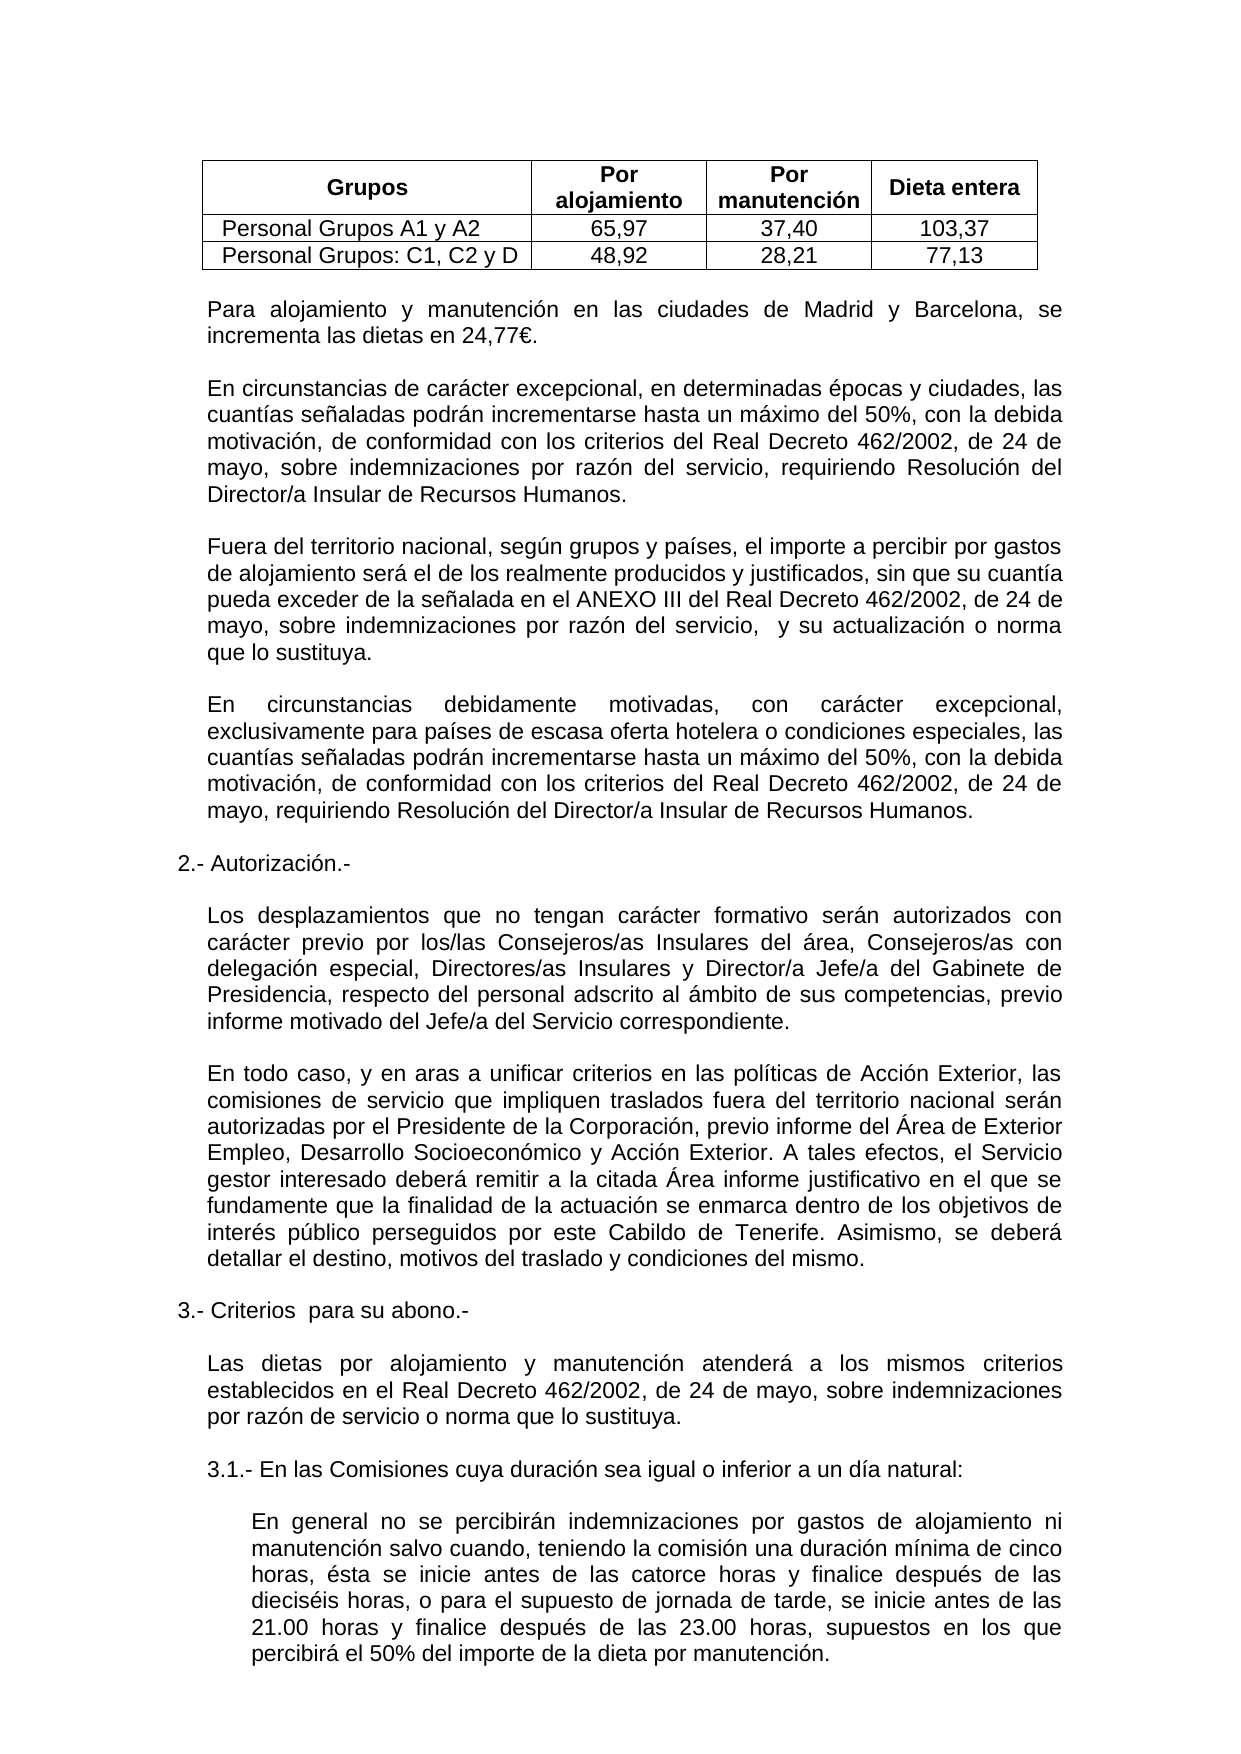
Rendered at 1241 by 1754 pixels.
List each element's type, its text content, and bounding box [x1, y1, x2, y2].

list Para alojamiento y manutención en las ciudades de Madrid y Barcelona, se incrementa las dietas en 24,77€. [207, 296, 1063, 349]
list En general no se percibirán indemnizaciones por gastos de alojamiento ni manutención salvo cuando, teniendo la comisión una duración mínima de cinco horas, ésta se inicie antes de las catorce horas y finalice después de las dieciséis horas, o para el supuesto de jornada de tarde, se inicie antes de las 21.00 horas y finalice después de las 23.00 horas, supuestos en los que percibirá el 50% del importe de la dieta por manutención. [251, 1508, 1063, 1666]
table_cell 48,92 [532, 242, 706, 269]
list En circunstancias debidamente motivadas, con carácter excepcional, exclusivamente para países de escasa oferta hotelera o condiciones especiales, las cuantías señaladas podrán incrementarse hasta un máximo del 50%, con la debida motivación, de conformidad con los criterios del Real Decreto 462/2002, de 24 de mayo, requiriendo Resolución del Director/a Insular de Recursos Humanos. [207, 691, 1063, 823]
table_cell 77,13 [872, 242, 1037, 269]
table_cell Personal Grupos A1 y A2 [203, 215, 531, 241]
list Las dietas por alojamiento y manutención atenderá a los mismos criterios establecidos en el Real Decreto 462/2002, de 24 de mayo, sobre indemnizaciones por razón de servicio o norma que lo sustituya. [207, 1350, 1063, 1429]
list Los desplazamientos que no tengan carácter formativo serán autorizados con carácter previo por los/las Consejeros/as Insulares del área, Consejeros/as con delegación especial, Directores/as Insulares y Director/a Jefe/a del Gabinete de Presidencia, respecto del personal adscrito al ámbito de sus competencias, previo informe motivado del Jefe/a del Servicio correspondiente. [207, 902, 1063, 1034]
table_header Dieta entera [872, 161, 1037, 214]
table_cell 65,97 [532, 215, 706, 241]
table_cell 103,37 [872, 215, 1037, 241]
table_cell Personal Grupos: C1, C2 y D [203, 242, 531, 269]
list 3.1.- En las Comisiones cuya duración sea igual o inferior a un día natural: [207, 1456, 1063, 1482]
table_cell 28,21 [707, 242, 871, 269]
table_header Por manutención [707, 161, 871, 214]
list Fuera del territorio nacional, según grupos y países, el importe a percibir por gastos de alojamiento será el de los realmente producidos y justificados, sin que su cuantía pueda exceder de la señalada en el ANEXO III del Real Decreto 462/2002, de 24 de mayo, sobre indemnizaciones por razón del servicio, y su actualización o norma que lo sustituya. [207, 533, 1063, 665]
list 3.- Criterios para su abono.- [177, 1297, 1063, 1324]
list En circunstancias de carácter excepcional, en determinadas épocas y ciudades, las cuantías señaladas podrán incrementarse hasta un máximo del 50%, con la debida motivación, de conformidad con los criterios del Real Decreto 462/2002, de 24 de mayo, sobre indemnizaciones por razón del servicio, requiriendo Resolución del Director/a Insular de Recursos Humanos. [207, 375, 1063, 507]
table_header Grupos [203, 161, 531, 214]
table_header Por alojamiento [532, 161, 706, 214]
list 2.- Autorización.- [177, 849, 1063, 876]
list En todo caso, y en aras a unificar criterios en las políticas de Acción Exterior, las comisiones de servicio que impliquen traslados fuera del territorio nacional serán autorizadas por el Presidente de la Corporación, previo informe del Área de Exterior Empleo, Desarrollo Socioeconómico y Acción Exterior. A tales efectos, el Servicio gestor interesado deberá remitir a la citada Área informe justificativo en el que se fundamente que la finalidad de la actuación se enmarca dentro de los objetivos de interés público perseguidos por este Cabildo de Tenerife. Asimismo, se deberá detallar el destino, motivos del traslado y condiciones del mismo. [207, 1060, 1063, 1271]
table_cell 37,40 [707, 215, 871, 241]
